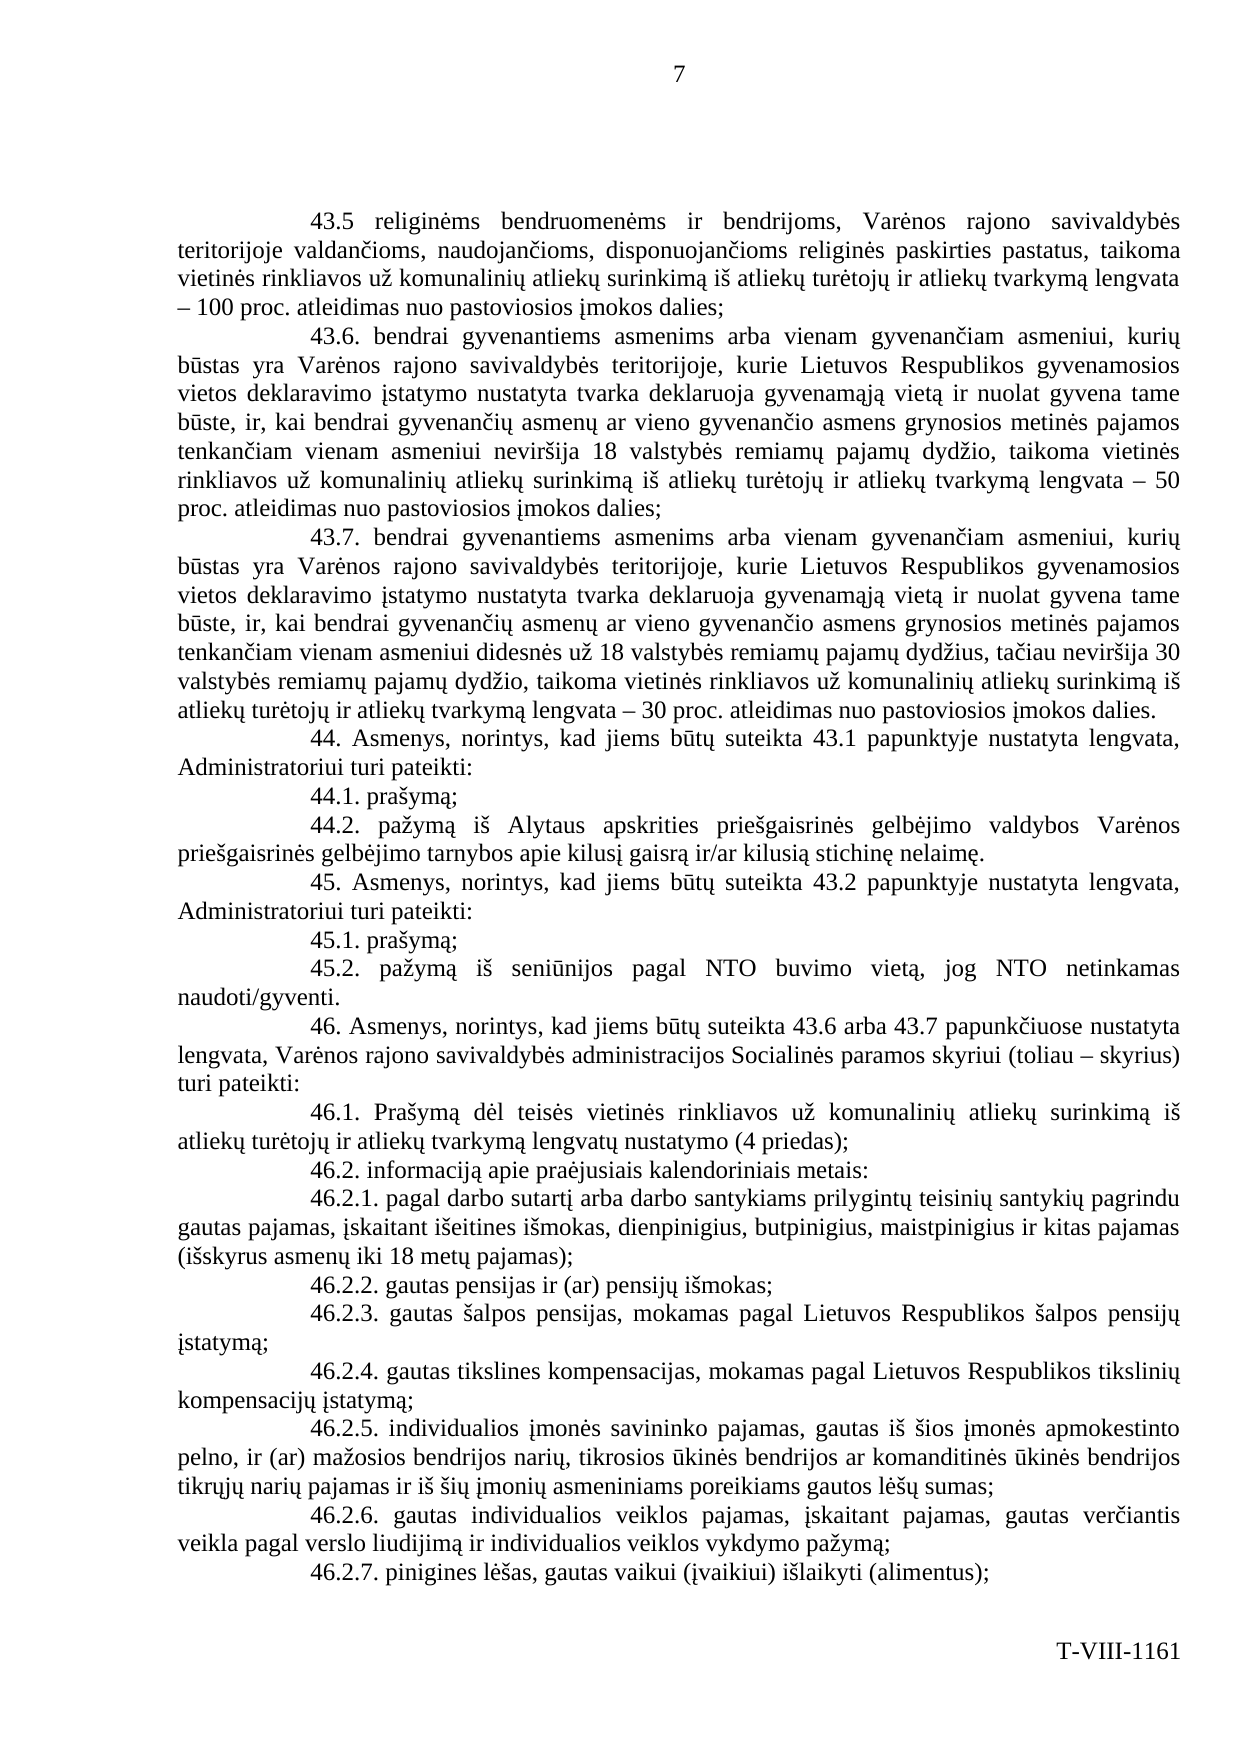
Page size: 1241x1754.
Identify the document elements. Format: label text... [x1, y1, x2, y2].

text 44.2. pažymą iš Alytaus apskrities priešgaisrinės gelbėjimo valdybos Varėnos priešgaisrinės gelbėjimo tarnybos apie kilusį gaisrą ir/ar kilusią stichinę nelaimę. [177, 810, 1181, 867]
text 46.2.2. gautas pensijas ir (ar) pensijų išmokas; [177, 1270, 1181, 1298]
text 46.2.7. pinigines lėšas, gautas vaikui (įvaikiui) išlaikyti (alimentus); [177, 1557, 1181, 1586]
text 46.2.1. pagal darbo sutartį arba darbo santykiams prilygintų teisinių santykių pagrindu gautas pajamas, įskaitant išeitines išmokas, dienpinigius, butpinigius, maistpinigius ir kitas pajamas (išskyrus asmenų iki 18 metų pajamas); [177, 1183, 1181, 1270]
text 44.1. prašymą; [177, 781, 1181, 810]
text 46.2.3. gautas šalpos pensijas, mokamas pagal Lietuvos Respublikos šalpos pensijų įstatymą; [177, 1298, 1181, 1356]
text 46.2.6. gautas individualios veiklos pajamas, įskaitant pajamas, gautas verčiantis veikla pagal verslo liudijimą ir individualios veiklos vykdymo pažymą; [177, 1500, 1181, 1557]
text 43.7. bendrai gyvenantiems asmenims arba vienam gyvenančiam asmeniui, kurių būstas yra Varėnos rajono savivaldybės teritorijoje, kurie Lietuvos Respublikos gyvenamosios vietos deklaravimo įstatymo nustatyta tvarka deklaruoja gyvenamąją vietą ir nuolat gyvena tame būste, ir, kai bendrai gyvenančių asmenų ar vieno gyvenančio asmens grynosios metinės pajamos tenkančiam vienam asmeniui didesnės už 18 valstybės remiamų pajamų dydžius, tačiau neviršija 30 valstybės remiamų pajamų dydžio, taikoma vietinės rinkliavos už komunalinių atliekų surinkimą iš atliekų turėtojų ir atliekų tvarkymą lengvata – 30 proc. atleidimas nuo pastoviosios įmokos dalies. [177, 522, 1181, 723]
text 43.5 religinėms bendruomenėms ir bendrijoms, Varėnos rajono savivaldybės teritorijoje valdančioms, naudojančioms, disponuojančioms religinės paskirties pastatus, taikoma vietinės rinkliavos už komunalinių atliekų surinkimą iš atliekų turėtojų ir atliekų tvarkymą lengvata – 100 proc. atleidimas nuo pastoviosios įmokos dalies; [177, 206, 1181, 321]
text 46. Asmenys, norintys, kad jiems būtų suteikta 43.6 arba 43.7 papunkčiuose nustatyta lengvata, Varėnos rajono savivaldybės administracijos Socialinės paramos skyriui (toliau – skyrius) turi pateikti: [177, 1011, 1181, 1097]
text 46.1. Prašymą dėl teisės vietinės rinkliavos už komunalinių atliekų surinkimą iš atliekų turėtojų ir atliekų tvarkymą lengvatų nustatymo (4 priedas); [177, 1097, 1181, 1155]
text 46.2.4. gautas tikslines kompensacijas, mokamas pagal Lietuvos Respublikos tikslinių kompensacijų įstatymą; [177, 1356, 1181, 1413]
text 46.2. informaciją apie praėjusiais kalendoriniais metais: [177, 1155, 1181, 1183]
text 46.2.5. individualios įmonės savininko pajamas, gautas iš šios įmonės apmokestinto pelno, ir (ar) mažosios bendrijos narių, tikrosios ūkinės bendrijos ar komanditinės ūkinės bendrijos tikrųjų narių pajamas ir iš šių įmonių asmeniniams poreikiams gautos lėšų sumas; [177, 1413, 1181, 1500]
text 45.1. prašymą; [177, 925, 1181, 953]
text 45. Asmenys, norintys, kad jiems būtų suteikta 43.2 papunktyje nustatyta lengvata, Administratoriui turi pateikti: [177, 867, 1181, 925]
text 44. Asmenys, norintys, kad jiems būtų suteikta 43.1 papunktyje nustatyta lengvata, Administratoriui turi pateikti: [177, 723, 1181, 781]
text 43.6. bendrai gyvenantiems asmenims arba vienam gyvenančiam asmeniui, kurių būstas yra Varėnos rajono savivaldybės teritorijoje, kurie Lietuvos Respublikos gyvenamosios vietos deklaravimo įstatymo nustatyta tvarka deklaruoja gyvenamąją vietą ir nuolat gyvena tame būste, ir, kai bendrai gyvenančių asmenų ar vieno gyvenančio asmens grynosios metinės pajamos tenkančiam vienam asmeniui neviršija 18 valstybės remiamų pajamų dydžio, taikoma vietinės rinkliavos už komunalinių atliekų surinkimą iš atliekų turėtojų ir atliekų tvarkymą lengvata – 50 proc. atleidimas nuo pastoviosios įmokos dalies; [177, 321, 1181, 522]
text 45.2. pažymą iš seniūnijos pagal NTO buvimo vietą, jog NTO netinkamas naudoti/gyventi. [177, 953, 1181, 1011]
